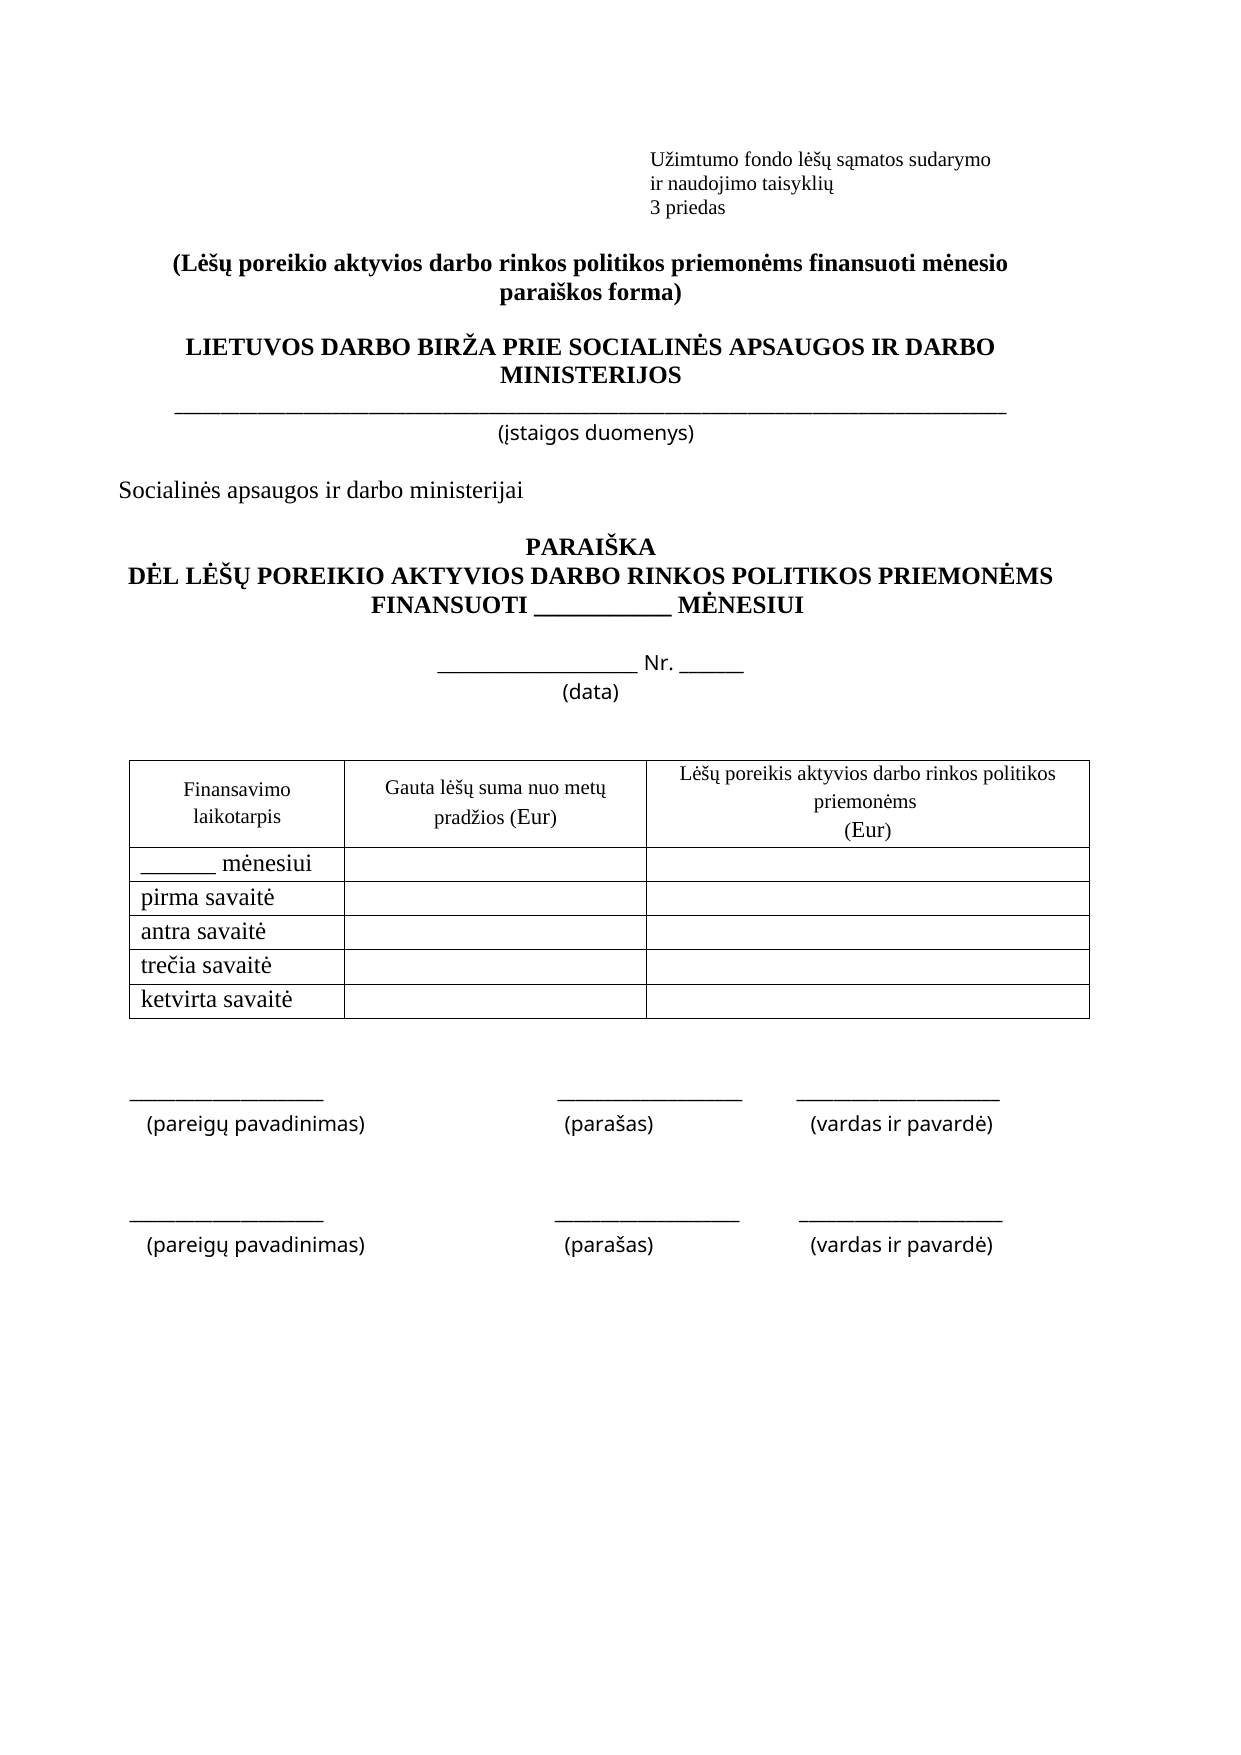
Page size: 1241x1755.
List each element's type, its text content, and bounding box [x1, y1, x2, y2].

table_header Gauta lėšų suma nuo metų pradžios (Eur) [345, 761, 646, 847]
text PARAIŠKA [118, 532, 1063, 561]
text LIETUVOS DARBO BIRŽA PRIE SOCIALINĖS APSAUGOS IR DARBO MINISTERIJOS [118, 332, 1063, 389]
table_cell [345, 916, 646, 949]
text 3 priedas [650, 195, 1063, 219]
text (data) [118, 677, 1063, 705]
table_cell [647, 848, 1089, 881]
table_header _____________________ (pareigų pavadinimas) [118, 1076, 494, 1141]
text DĖL LĖŠŲ POREIKIO AKTYVIOS DARBO RINKOS POLITIKOS PRIEMONĖMS FINANSUOTI ___________ MĖNESIUI [118, 561, 1063, 618]
table_cell [647, 882, 1089, 915]
text __________________________________________________________________________________________ [118, 389, 1063, 418]
table_cell [647, 916, 1089, 949]
table_cell [647, 950, 1089, 983]
table_cell [345, 985, 646, 1017]
table_cell [345, 950, 646, 983]
text (įstaigos duomenys) [118, 418, 1074, 446]
text Socialinės apsaugos ir darbo ministerijai [118, 475, 1029, 503]
table_cell [345, 848, 646, 881]
table_header ____________________ ______________________ (parašas) (vardas ir pavardė) [495, 1198, 1062, 1262]
table_header _____________________ (pareigų pavadinimas) [118, 1198, 494, 1262]
text ir naudojimo taisyklių [650, 171, 1063, 195]
table_cell [345, 882, 646, 915]
table_cell trečia savaitė [130, 950, 344, 983]
table_header [1063, 1076, 1089, 1141]
table_cell antra savaitė [130, 916, 344, 949]
table_header Finansavimo laikotarpis [130, 761, 344, 847]
table_cell ketvirta savaitė [130, 985, 344, 1017]
text ________________ Nr. _______ [118, 647, 1063, 677]
table_cell [647, 985, 1089, 1017]
text Užimtumo fondo lėšų sąmatos sudarymo [650, 147, 1063, 171]
table_header ____________________ ______________________ (parašas) (vardas ir pavardė) [495, 1076, 1062, 1141]
table_header [1063, 1198, 1089, 1262]
table_cell ______ mėnesiui [130, 848, 344, 881]
table_header Lėšų poreikis aktyvios darbo rinkos politikos priemonėms (Eur) [647, 761, 1089, 847]
table_cell pirma savaitė [130, 882, 344, 915]
text (Lėšų poreikio aktyvios darbo rinkos politikos priemonėms finansuoti mėnesio paraiškos forma) [118, 248, 1063, 305]
